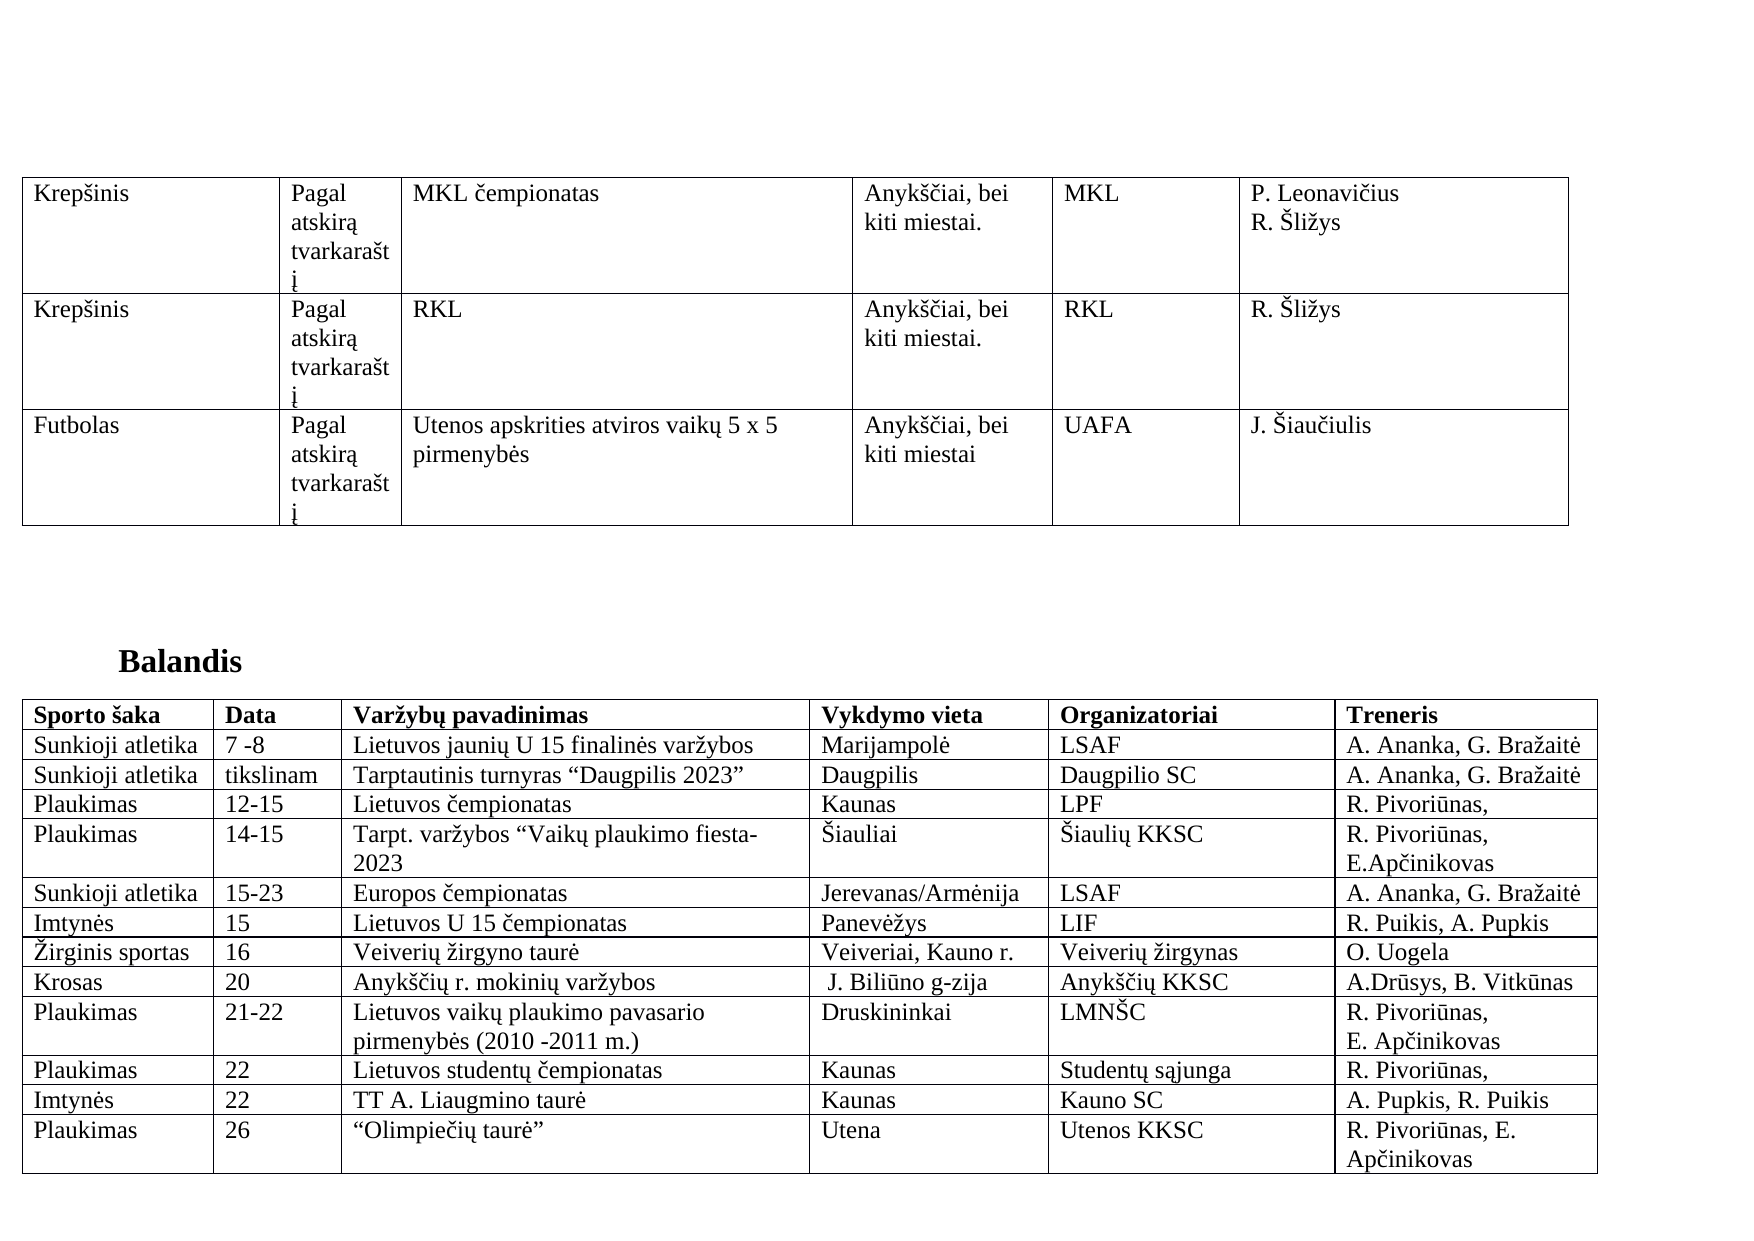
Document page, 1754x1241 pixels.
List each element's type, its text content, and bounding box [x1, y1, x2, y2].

table_header Data [214, 700, 341, 729]
table_cell Utena [810, 1115, 1048, 1173]
table_cell R. Šližys [1240, 294, 1568, 409]
table_cell 20 [214, 967, 341, 996]
table_cell MKL [1053, 178, 1239, 293]
table_cell Panevėžys [810, 908, 1048, 936]
table_cell Šiaulių KKSC [1049, 819, 1334, 877]
table_cell Lietuvos U 15 čempionatas [342, 908, 809, 936]
table_cell Sunkioji atletika [23, 730, 213, 759]
table_cell Futbolas [23, 410, 279, 525]
table_cell 14-15 [214, 819, 341, 877]
table_cell Lietuvos jaunių U 15 finalinės varžybos [342, 730, 809, 759]
table_cell Marijampolė [810, 730, 1048, 759]
table_cell Plaukimas [23, 1056, 213, 1084]
table_cell 22 [214, 1085, 341, 1114]
table_cell Šiauliai [810, 819, 1048, 877]
table_header Organizatoriai [1049, 700, 1334, 729]
table_cell Utenos KKSC [1049, 1115, 1334, 1173]
table_cell LIF [1049, 908, 1334, 936]
table_cell R. Puikis, A. Pupkis [1336, 908, 1597, 936]
table_cell Studentų sąjunga [1049, 1056, 1334, 1084]
table_cell Anykščių KKSC [1049, 967, 1334, 996]
table_cell R. Pivoriūnas, E.Apčinikovas [1336, 819, 1597, 877]
table_cell MKL čempionatas [402, 178, 852, 293]
table_cell R. Pivoriūnas, [1336, 790, 1597, 818]
table_cell Krosas [23, 967, 213, 996]
table_cell Lietuvos čempionatas [342, 790, 809, 818]
table_cell A. Ananka, G. Bražaitė [1336, 878, 1597, 907]
table_cell Jerevanas/Armėnija [810, 878, 1048, 907]
table_cell LSAF [1049, 730, 1334, 759]
table_cell LMNŠC [1049, 997, 1334, 1054]
table_cell Imtynės [23, 1085, 213, 1114]
table_cell 22 [214, 1056, 341, 1084]
table_cell 16 [214, 938, 341, 966]
table_cell O. Uogela [1336, 938, 1597, 966]
table_cell Pagal atskirą tvarkaraštį [280, 410, 401, 525]
table_cell Kaunas [810, 1056, 1048, 1084]
table_cell Pagal atskirą tvarkaraštį [280, 178, 401, 293]
table_cell Daugpilio SC [1049, 760, 1334, 788]
table_cell Tarptautinis turnyras “Daugpilis 2023” [342, 760, 809, 788]
table_cell TT A. Liaugmino taurė [342, 1085, 809, 1114]
table_header Varžybų pavadinimas [342, 700, 809, 729]
table_cell Anykščiai, bei kiti miestai. [853, 294, 1052, 409]
table_cell R. Pivoriūnas, [1336, 1056, 1597, 1084]
table_cell R. Pivoriūnas, E. Apčinikovas [1336, 997, 1597, 1054]
table_cell Kauno SC [1049, 1085, 1334, 1114]
table_cell Kaunas [810, 790, 1048, 818]
table_cell Pagal atskirą tvarkaraštį [280, 294, 401, 409]
table_cell Anykščių r. mokinių varžybos [342, 967, 809, 996]
table_cell 7 -8 [214, 730, 341, 759]
table_cell A. Ananka, G. Bražaitė [1336, 760, 1597, 788]
table_cell Plaukimas [23, 1115, 213, 1173]
table_cell Druskininkai [810, 997, 1048, 1054]
table_cell 15-23 [214, 878, 341, 907]
table_cell Veiveriai, Kauno r. [810, 938, 1048, 966]
table_cell P. Leonavičius R. Šližys [1240, 178, 1568, 293]
table_cell A.Drūsys, B. Vitkūnas [1336, 967, 1597, 996]
table_cell tikslinam [214, 760, 341, 788]
table_cell Anykščiai, bei kiti miestai [853, 410, 1052, 525]
table_cell LSAF [1049, 878, 1334, 907]
table_cell Plaukimas [23, 997, 213, 1054]
table_cell Europos čempionatas [342, 878, 809, 907]
table_cell 21-22 [214, 997, 341, 1054]
table_header Vykdymo vieta [810, 700, 1048, 729]
table_cell Sunkioji atletika [23, 878, 213, 907]
table_cell Tarpt. varžybos “Vaikų plaukimo fiesta-2023 [342, 819, 809, 877]
text Balandis [118, 642, 1577, 680]
table_cell Žirginis sportas [23, 938, 213, 966]
table_cell Anykščiai, bei kiti miestai. [853, 178, 1052, 293]
table_cell Krepšinis [23, 294, 279, 409]
table_cell LPF [1049, 790, 1334, 818]
table_cell A. Ananka, G. Bražaitė [1336, 730, 1597, 759]
table_cell Krepšinis [23, 178, 279, 293]
table_cell Lietuvos studentų čempionatas [342, 1056, 809, 1084]
table_cell Daugpilis [810, 760, 1048, 788]
table_cell 12-15 [214, 790, 341, 818]
table_cell 26 [214, 1115, 341, 1173]
table_cell Plaukimas [23, 819, 213, 877]
table_cell 15 [214, 908, 341, 936]
table_cell “Olimpiečių taurė” [342, 1115, 809, 1173]
table_cell R. Pivoriūnas, E. Apčinikovas [1336, 1115, 1597, 1173]
table_cell Plaukimas [23, 790, 213, 818]
table_cell J. Šiaučiulis [1240, 410, 1568, 525]
table_cell Sunkioji atletika [23, 760, 213, 788]
table_cell Imtynės [23, 908, 213, 936]
table_cell Kaunas [810, 1085, 1048, 1114]
table_cell Utenos apskrities atviros vaikų 5 x 5 pirmenybės [402, 410, 852, 525]
table_cell A. Pupkis, R. Puikis [1336, 1085, 1597, 1114]
table_header Sporto šaka [23, 700, 213, 729]
table_cell RKL [1053, 294, 1239, 409]
table_cell Veiverių žirgyno taurė [342, 938, 809, 966]
table_cell Veiverių žirgynas [1049, 938, 1334, 966]
table_cell J. Biliūno g-zija [810, 967, 1048, 996]
table_header Treneris [1336, 700, 1597, 729]
table_cell UAFA [1053, 410, 1239, 525]
table_cell Lietuvos vaikų plaukimo pavasario pirmenybės (2010 -2011 m.) [342, 997, 809, 1054]
table_cell RKL [402, 294, 852, 409]
